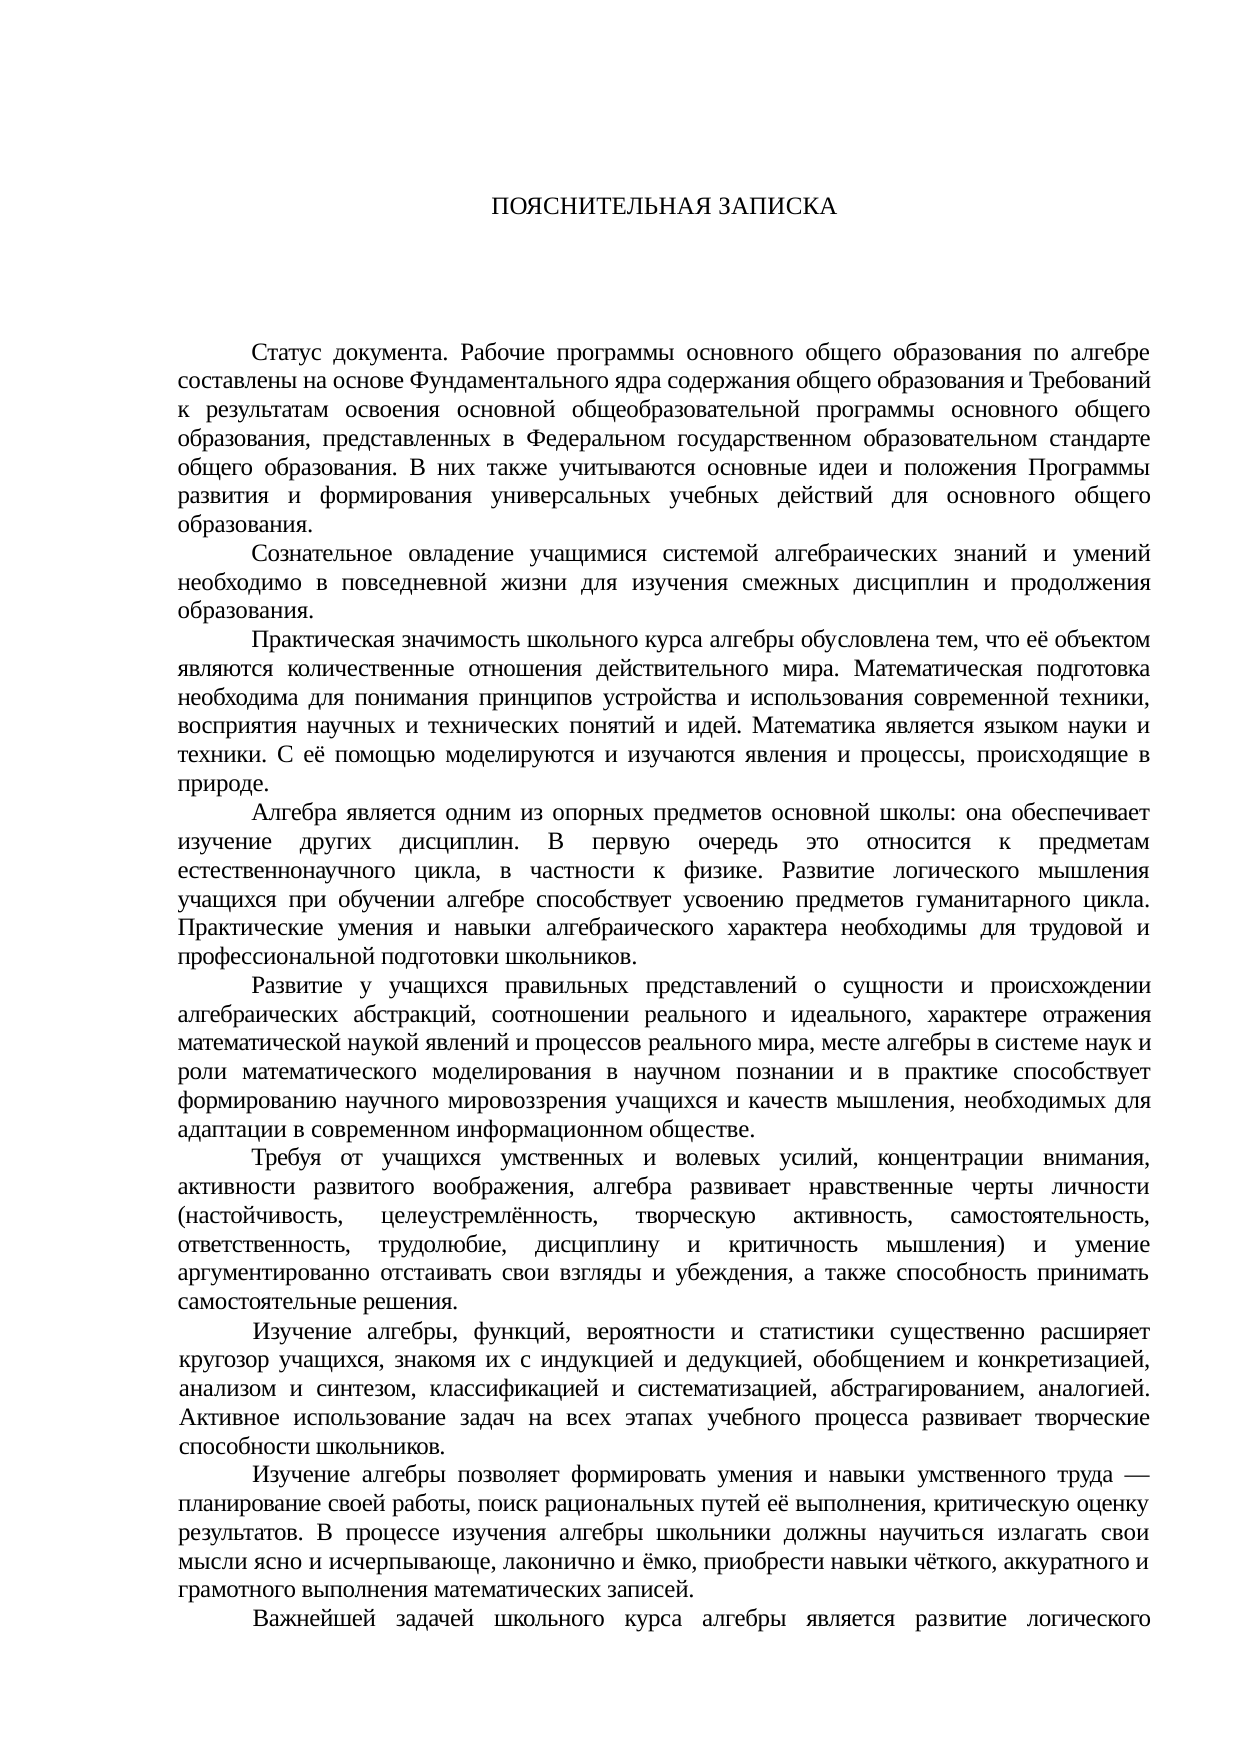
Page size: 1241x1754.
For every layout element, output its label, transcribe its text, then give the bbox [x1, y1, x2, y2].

text Изучение алгебры позволяет формировать умения и навыки умственного труда — планирование своей работы, поиск рациональных путей её выполнения, критическую оценку результатов. В процессе изучения алгебры школьники должны научиться излагать свои мысли ясно и исчерпывающе, лаконично и ёмко, приобрести навыки чёткого, аккуратного и грамотного выполнения математических записей. [178, 1459, 1149, 1603]
text Важнейшей задачей школьного курса алгебры является развитие логического [179, 1603, 1151, 1632]
text Сознательное овладение учащимися системой алгебраических знаний и умений необходимо в повседневной жизни для изучения смежных дисциплин и продолжения образования. [177, 538, 1151, 624]
text Практическая значимость школьного курса алгебры обусловлена тем, что её объектом являются количественные отношения действительного мира. Математическая подготовка необходима для понимания принципов устройства и использования современной техники, восприятия научных и технических понятий и идей. Математика является языком науки и техники. С её помощью моделируются и изучаются явления и процессы, происходящие в природе. [177, 624, 1150, 797]
text Требуя от учащихся умственных и волевых усилий, концентрации внимания, активности развитого воображения, алгебра развивает нравственные черты личности (настойчивость, целеустремлённость, творческую активность, самостоятельность, ответственность, трудолюбие, дисциплину и критичность мышления) и умение аргументированно отстаивать свои взгляды и убеждения, а также способность принимать самостоятельные решения. [177, 1142, 1150, 1315]
text ПОЯСНИТЕЛЬНАЯ ЗАПИСКА [177, 191, 1152, 219]
text Алгебра является одним из опорных предметов основной школы: она обеспечивает изучение других дисциплин. В первую очередь это относится к предметам естественнонаучного цикла, в частности к физике. Развитие логического мышления учащихся при обучении алгебре способствует усвоению предметов гуманитарного цикла. Практические умения и навыки алгебраического характера необходимы для трудовой и профессиональной подготовки школьников. [177, 797, 1150, 970]
text Развитие у учащихся правильных представлений о сущности и происхождении алгебраических абстракций, соотношении реального и идеального, характере отражения математической наукой явлений и процессов реального мира, месте алгебры в системе наук и роли математического моделирования в научном познании и в практике способствует формированию научного мировоззрения учащихся и качеств мышления, необходимых для адаптации в современном информационном обществе. [177, 970, 1152, 1142]
text Статус документа. Рабочие программы основного общего образования по алгебре составлены на основе Фундаментального ядра содержания общего образования и Требований к результатам освоения основной общеобразовательной программы основного общего образования, представленных в Федеральном государственном образовательном стандарте общего образования. В них также учитываются основные идеи и положения Программы развития и формирования универсальных учебных действий для основного общего образования. [177, 337, 1151, 538]
text Изучение алгебры, функций, вероятности и статистики существенно расширяет кругозор учащихся, знакомя их с индукцией и дедукцией, обобщением и конкретизацией, анализом и синтезом, классификацией и систематизацией, абстрагированием, аналогией. Активное использование задач на всех этапах учебного процесса развивает творческие способности школьников. [179, 1316, 1150, 1459]
